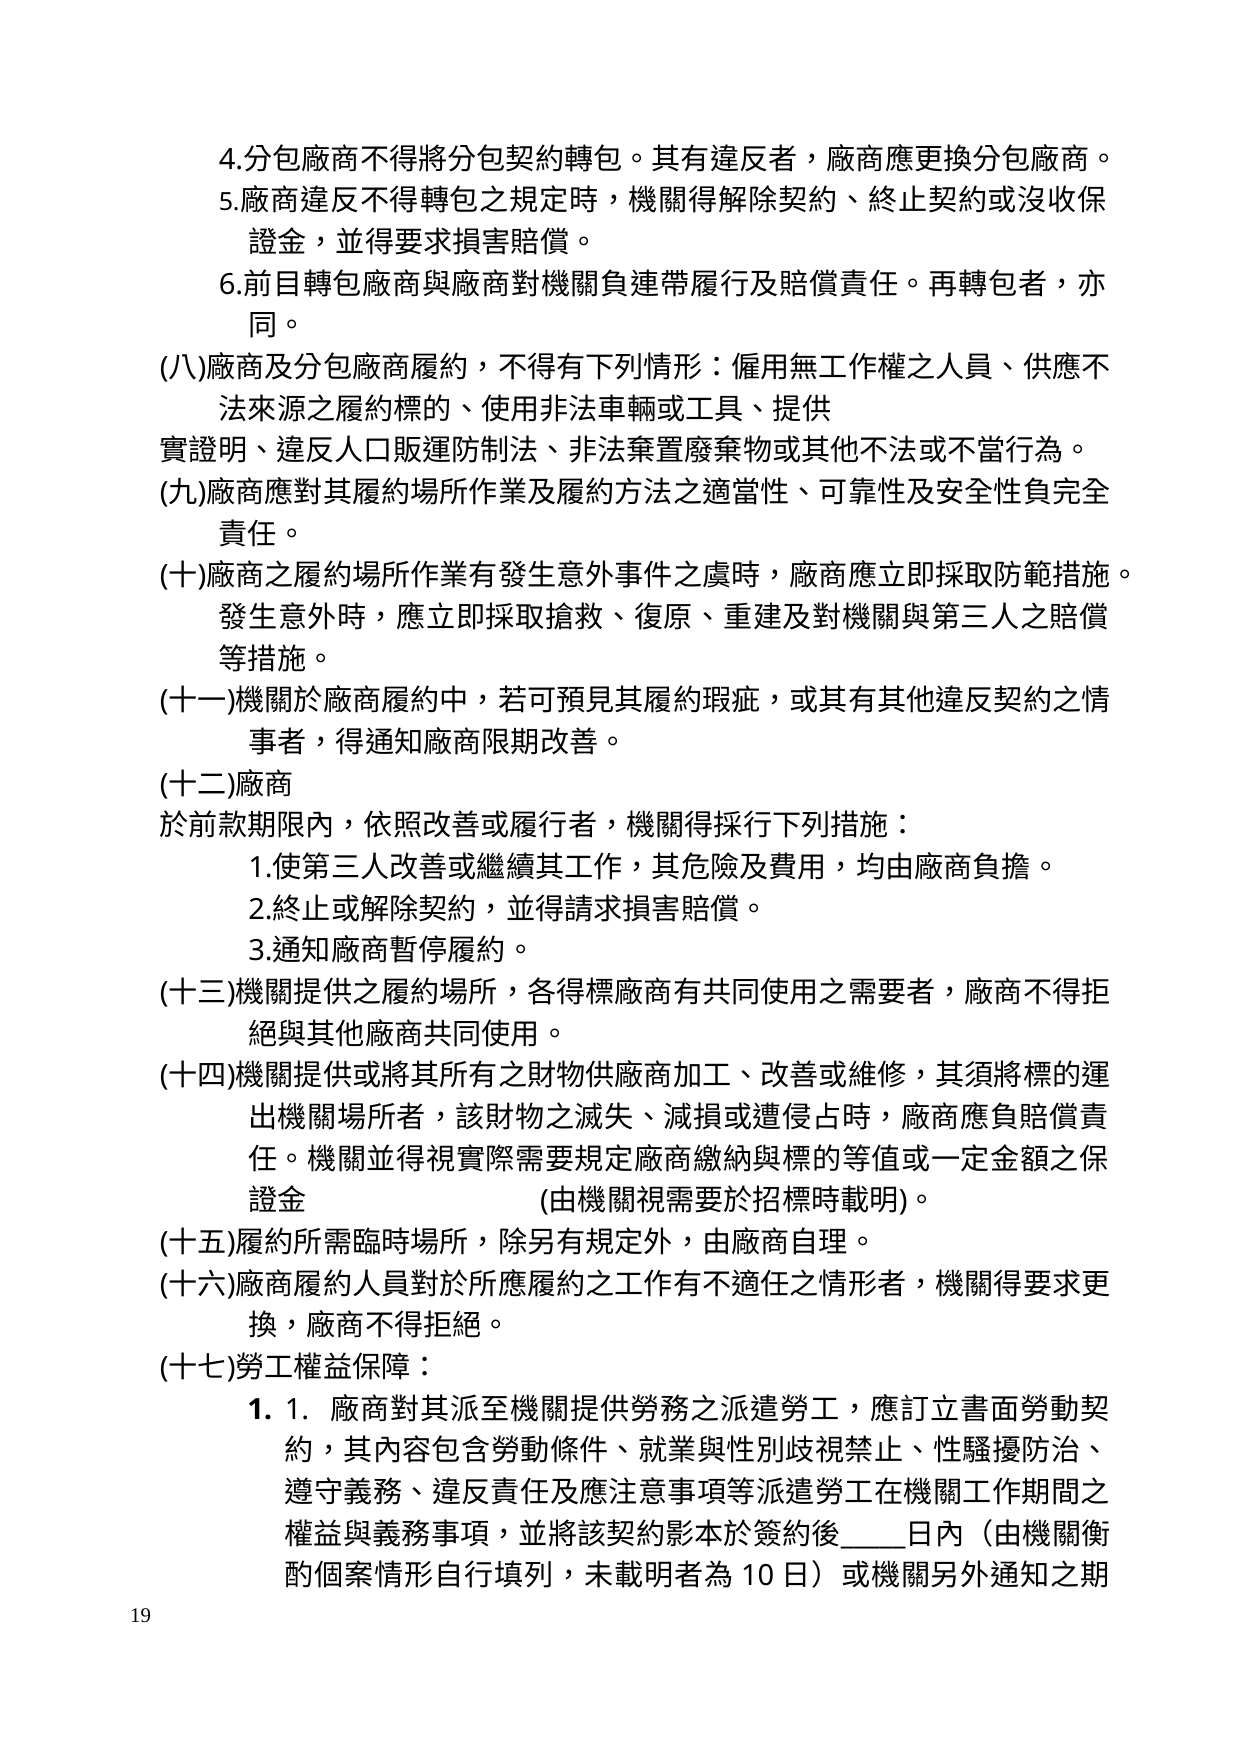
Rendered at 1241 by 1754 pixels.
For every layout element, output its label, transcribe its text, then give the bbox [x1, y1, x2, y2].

text 6.前目轉包廠商與廠商對機關負連帶履行及賠償責任。再轉包者，亦同。 [218, 261, 1108, 344]
text (十四)機關提供或將其所有之財物供廠商加工、改善或維修，其須將標的運出機關場所者，該財物之滅失、減損或遭侵占時，廠商應負賠償責任。機關並得視實際需要規定廠商繳納與標的等值或一定金額之保證金 (由機關視需要於招標時載明)。 [159, 1052, 1110, 1219]
text (十六)廠商履約人員對於所應履約之工作有不適任之情形者，機關得要求更換，廠商不得拒絕。 [159, 1261, 1110, 1344]
text (九)廠商應對其履約場所作業及履約方法之適當性、可靠性及安全性負完全責任。 [159, 469, 1110, 552]
text (八)廠商及分包廠商履約，不得有下列情形：僱用無工作權之人員、供應不法來源之履約標的、使用非法車輛或工具、提供 [159, 344, 1110, 427]
text 4.分包廠商不得將分包契約轉包。其有違反者，廠商應更換分包廠商。 [218, 136, 1108, 177]
text (十七)勞工權益保障： [159, 1344, 1110, 1386]
text (十五)履約所需臨時場所，除另有規定外，由廠商自理。 [159, 1219, 1110, 1261]
text 2.終止或解除契約，並得請求損害賠償。 [248, 886, 1104, 927]
text 5.廠商違反不得轉包之規定時，機關得解除契約、終止契約或沒收保證金，並得要求損害賠償。 [218, 177, 1108, 261]
text (十二)廠商 [159, 761, 1110, 802]
text (十一)機關於廠商履約中，若可預見其履約瑕疵，或其有其他違反契約之情事者，得通知廠商限期改善。 [159, 677, 1110, 761]
list 1. 廠商對其派至機關提供勞務之派遣勞工，應訂立書面勞動契約，其內容包含勞動條件、就業與性別歧視禁止、性騷擾防治、遵守義務、違反責任及應注意事項等派遣勞工在機關工作期間之權益與義務事項，並將該契約影本於簽約後_____日內（由機關衡酌個案情形自行填列，未載明者為10日）或機關另外通知之期 [247, 1386, 1110, 1594]
text 於前款期限內，依照改善或履行者，機關得採行下列措施： [159, 802, 1110, 844]
text (十)廠商之履約場所作業有發生意外事件之虞時，廠商應立即採取防範措施。發生意外時，應立即採取搶救、復原、重建及對機關與第三人之賠償等措施。 [159, 552, 1110, 677]
text 實證明、違反人口販運防制法、非法棄置廢棄物或其他不法或不當行為。 [159, 427, 1110, 469]
text (十三)機關提供之履約場所，各得標廠商有共同使用之需要者，廠商不得拒絕與其他廠商共同使用。 [159, 969, 1110, 1052]
text 1.使第三人改善或繼續其工作，其危險及費用，均由廠商負擔。 [248, 844, 1104, 886]
subtitle 3.通知廠商暫停履約。 [248, 927, 1104, 969]
